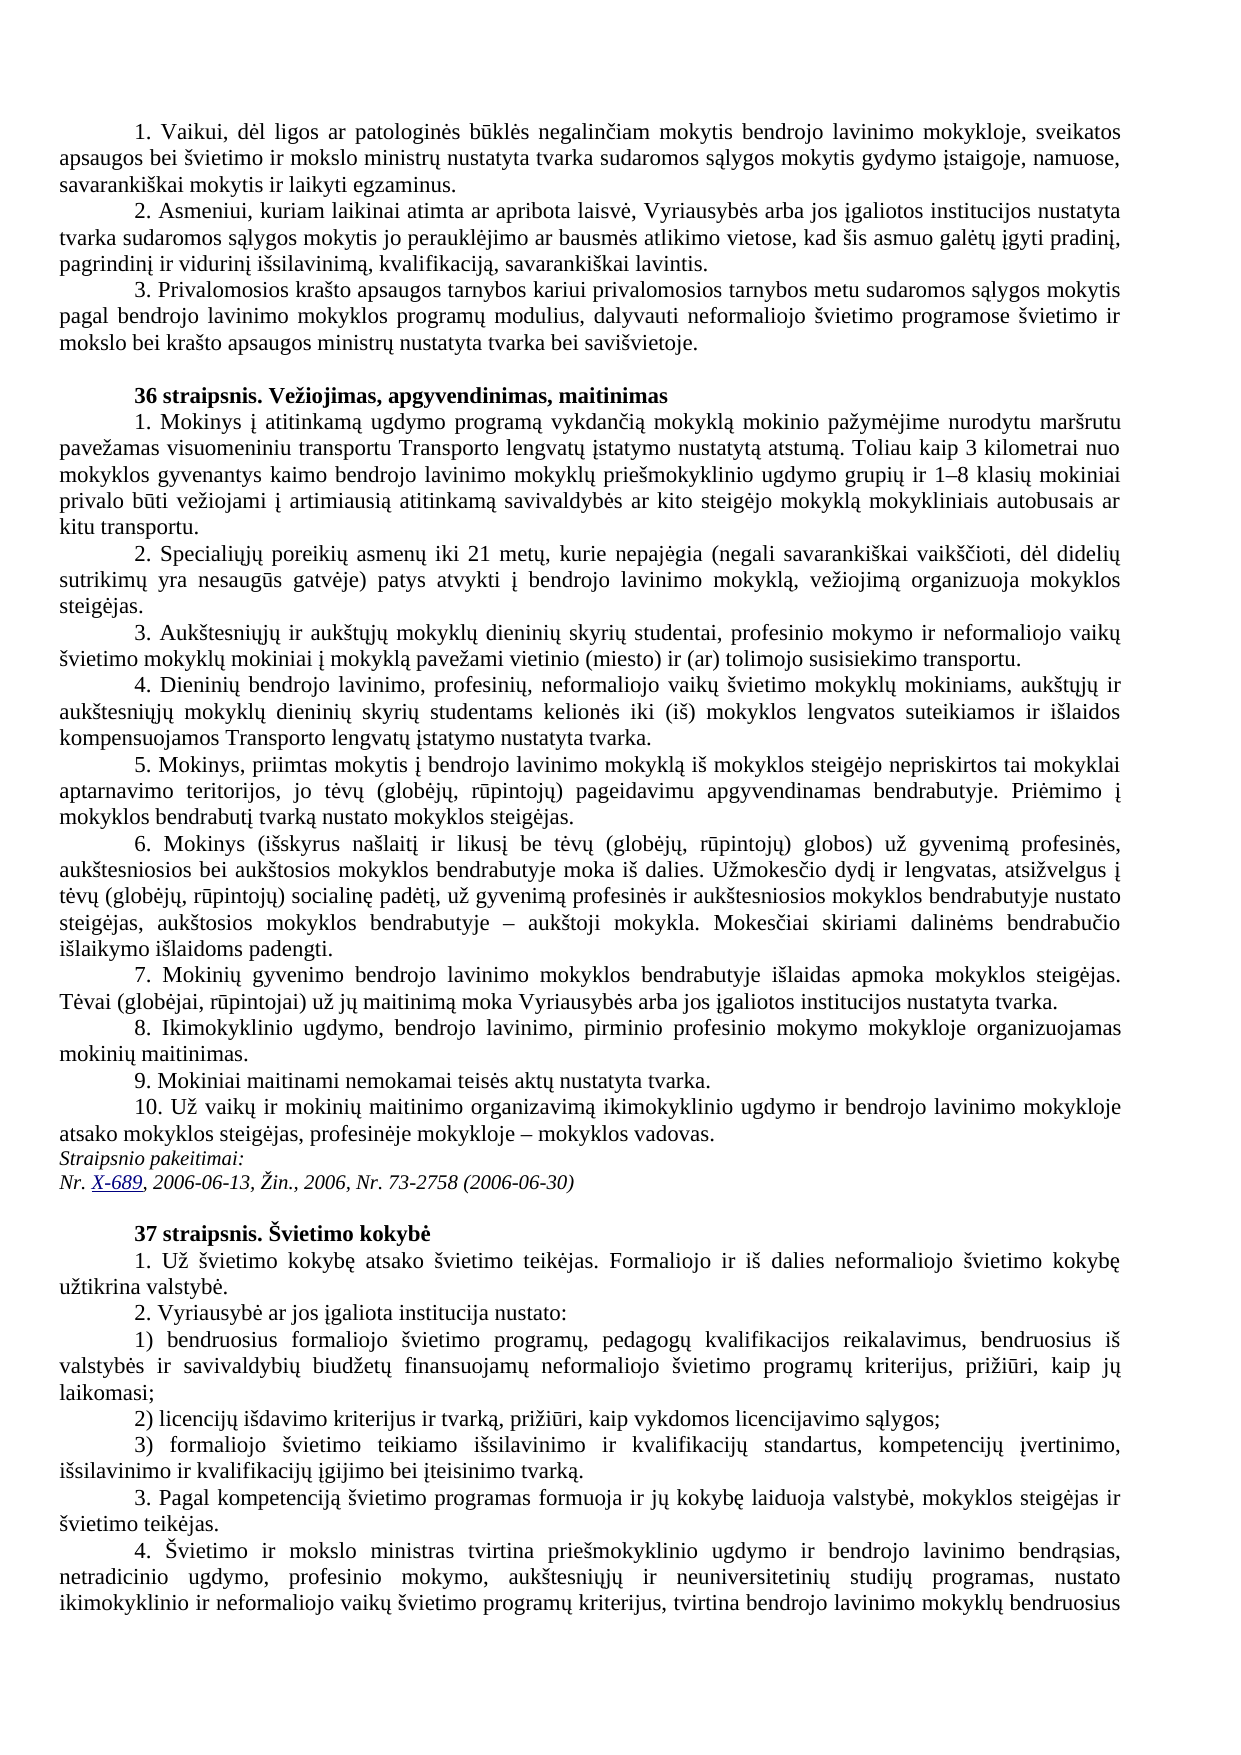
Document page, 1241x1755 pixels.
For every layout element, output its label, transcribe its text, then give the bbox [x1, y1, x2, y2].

text 1. Mokinys į atitinkamą ugdymo programą vykdančią mokyklą mokinio pažymėjime nurodytu maršrutu pavežamas visuomeniniu transportu Transporto lengvatų įstatymo nustatytą atstumą. Toliau kaip 3 kilometrai nuo mokyklos gyvenantys kaimo bendrojo lavinimo mokyklų priešmokyklinio ugdymo grupių ir 1–8 klasių mokiniai privalo būti vežiojami į artimiausią atitinkamą savivaldybės ar kito steigėjo mokyklą mokykliniais autobusais ar kitu transportu. [59, 408, 1122, 540]
text Straipsnio pakeitimai: [59, 1146, 1122, 1170]
text Nr. X-689, 2006-06-13, Žin., 2006, Nr. 73-2758 (2006-06-30) [59, 1170, 1122, 1194]
text 3. Privalomosios krašto apsaugos tarnybos kariui privalomosios tarnybos metu sudaromos sąlygos mokytis pagal bendrojo lavinimo mokyklos programų modulius, dalyvauti neformaliojo švietimo programose švietimo ir mokslo bei krašto apsaugos ministrų nustatyta tvarka bei savišvietoje. [59, 276, 1122, 355]
text 37 straipsnis. Švietimo kokybė [59, 1220, 1122, 1247]
text 3) formaliojo švietimo teikiamo išsilavinimo ir kvalifikacijų standartus, kompetencijų įvertinimo, išsilavinimo ir kvalifikacijų įgijimo bei įteisinimo tvarką. [59, 1431, 1122, 1484]
text 6. Mokinys (išskyrus našlaitį ir likusį be tėvų (globėjų, rūpintojų) globos) už gyvenimą profesinės, aukštesniosios bei aukštosios mokyklos bendrabutyje moka iš dalies. Užmokesčio dydį ir lengvatas, atsižvelgus į tėvų (globėjų, rūpintojų) socialinę padėtį, už gyvenimą profesinės ir aukštesniosios mokyklos bendrabutyje nustato steigėjas, aukštosios mokyklos bendrabutyje – aukštoji mokykla. Mokesčiai skiriami dalinėms bendrabučio išlaikymo išlaidoms padengti. [59, 830, 1122, 961]
text 10. Už vaikų ir mokinių maitinimo organizavimą ikimokyklinio ugdymo ir bendrojo lavinimo mokykloje atsako mokyklos steigėjas, profesinėje mokykloje – mokyklos vadovas. [59, 1093, 1122, 1146]
text 4. Švietimo ir mokslo ministras tvirtina priešmokyklinio ugdymo ir bendrojo lavinimo bendrąsias, netradicinio ugdymo, profesinio mokymo, aukštesniųjų ir neuniversitetinių studijų programas, nustato ikimokyklinio ir neformaliojo vaikų švietimo programų kriterijus, tvirtina bendrojo lavinimo mokyklų bendruosius [59, 1537, 1122, 1616]
text 2) licencijų išdavimo kriterijus ir tvarką, prižiūri, kaip vykdomos licencijavimo sąlygos; [59, 1405, 1122, 1431]
text 9. Mokiniai maitinami nemokamai teisės aktų nustatyta tvarka. [59, 1067, 1122, 1093]
text 7. Mokinių gyvenimo bendrojo lavinimo mokyklos bendrabutyje išlaidas apmoka mokyklos steigėjas. Tėvai (globėjai, rūpintojai) už jų maitinimą moka Vyriausybės arba jos įgaliotos institucijos nustatyta tvarka. [59, 961, 1122, 1014]
text 3. Pagal kompetenciją švietimo programas formuoja ir jų kokybę laiduoja valstybė, mokyklos steigėjas ir švietimo teikėjas. [59, 1484, 1122, 1537]
text 4. Dieninių bendrojo lavinimo, profesinių, neformaliojo vaikų švietimo mokyklų mokiniams, aukštųjų ir aukštesniųjų mokyklų dieninių skyrių studentams kelionės iki (iš) mokyklos lengvatos suteikiamos ir išlaidos kompensuojamos Transporto lengvatų įstatymo nustatyta tvarka. [59, 672, 1122, 751]
text 2. Specialiųjų poreikių asmenų iki 21 metų, kurie nepajėgia (negali savarankiškai vaikščioti, dėl didelių sutrikimų yra nesaugūs gatvėje) patys atvykti į bendrojo lavinimo mokyklą, vežiojimą organizuoja mokyklos steigėjas. [59, 540, 1122, 619]
text 1) bendruosius formaliojo švietimo programų, pedagogų kvalifikacijos reikalavimus, bendruosius iš valstybės ir savivaldybių biudžetų finansuojamų neformaliojo švietimo programų kriterijus, prižiūri, kaip jų laikomasi; [59, 1326, 1122, 1405]
text 1. Už švietimo kokybę atsako švietimo teikėjas. Formaliojo ir iš dalies neformaliojo švietimo kokybę užtikrina valstybė. [59, 1247, 1122, 1299]
text 5. Mokinys, priimtas mokytis į bendrojo lavinimo mokyklą iš mokyklos steigėjo nepriskirtos tai mokyklai aptarnavimo teritorijos, jo tėvų (globėjų, rūpintojų) pageidavimu apgyvendinamas bendrabutyje. Priėmimo į mokyklos bendrabutį tvarką nustato mokyklos steigėjas. [59, 751, 1122, 830]
text 8. Ikimokyklinio ugdymo, bendrojo lavinimo, pirminio profesinio mokymo mokykloje organizuojamas mokinių maitinimas. [59, 1014, 1122, 1067]
text 2. Asmeniui, kuriam laikinai atimta ar apribota laisvė, Vyriausybės arba jos įgaliotos institucijos nustatyta tvarka sudaromos sąlygos mokytis jo perauklėjimo ar bausmės atlikimo vietose, kad šis asmuo galėtų įgyti pradinį, pagrindinį ir vidurinį išsilavinimą, kvalifikaciją, savarankiškai lavintis. [59, 197, 1122, 276]
text 2. Vyriausybė ar jos įgaliota institucija nustato: [59, 1299, 1122, 1326]
text 3. Aukštesniųjų ir aukštųjų mokyklų dieninių skyrių studentai, profesinio mokymo ir neformaliojo vaikų švietimo mokyklų mokiniai į mokyklą pavežami vietinio (miesto) ir (ar) tolimojo susisiekimo transportu. [59, 619, 1122, 672]
text 1. Vaikui, dėl ligos ar patologinės būklės negalinčiam mokytis bendrojo lavinimo mokykloje, sveikatos apsaugos bei švietimo ir mokslo ministrų nustatyta tvarka sudaromos sąlygos mokytis gydymo įstaigoje, namuose, savarankiškai mokytis ir laikyti egzaminus. [59, 118, 1122, 197]
text 36 straipsnis. Vežiojimas, apgyvendinimas, maitinimas [59, 382, 1122, 408]
